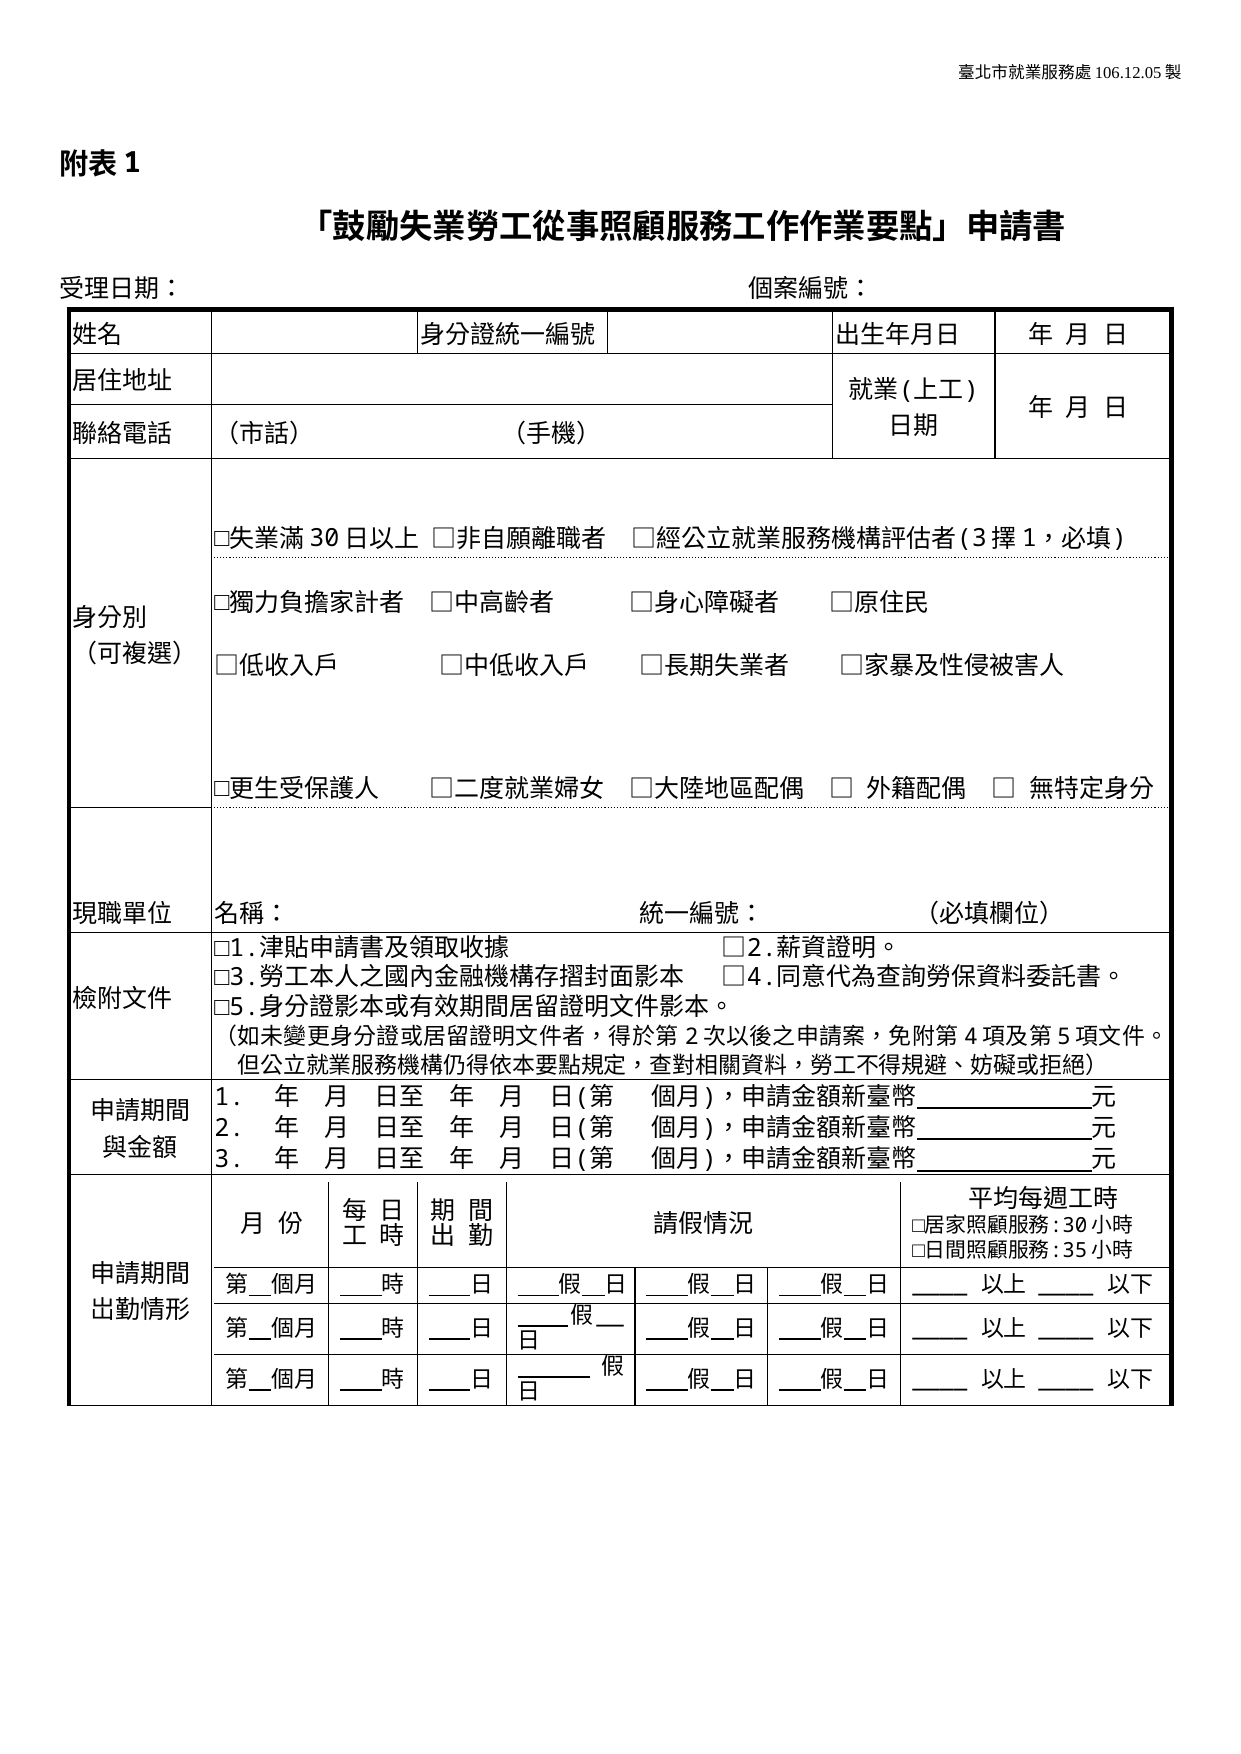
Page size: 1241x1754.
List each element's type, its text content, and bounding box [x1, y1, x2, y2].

table_cell ____ 以上 ____ 以下 [901, 1304, 1169, 1353]
table_header 平均每週工時 □居家照顧服務:30小時 □日間照顧服務:35小時 [901, 1182, 1169, 1267]
table_header 請假情況 [507, 1182, 900, 1267]
table_cell （市話） （手機） [212, 405, 832, 458]
table_cell 申請期間 與金額 [71, 1080, 211, 1174]
table_cell 聯絡電話 [71, 405, 211, 458]
table_cell 就業(上工) 日期 [833, 354, 994, 458]
table_cell □獨力負擔家計者 □中高齡者 □身心障礙者 □原住民 □低收入戶 □中低收入戶 □長期失業者 □家暴及性侵被害人 □更生受保護人 □二度就業婦女 □大陸地區配偶 □ 外籍配偶 □ 無特定身分 [212, 557, 1169, 807]
table_cell 日 [418, 1304, 506, 1353]
table_cell □失業滿30日以上 □非自願離職者 □經公立就業服務機構評估者(3擇1，必填) [212, 459, 1169, 557]
table_cell □1.津貼申請書及領取收據 □2.薪資證明。 □3.勞工本人之國內金融機構存摺封面影本 □4.同意代為查詢勞保資料委託書。 □5.身分證影本或有效期間居留證明文件影本。 （如未變更身分證或居留證明文件者，得於第2次以後之申請案，免附第4項及第5項文件。但公立就業服務機構仍得依本要點規定，查對相關資料，勞工不得規避、妨礙或拒絕） [212, 933, 1169, 1079]
table_cell 時 [329, 1355, 417, 1404]
table_cell 1. 年 月 日至 年 月 日(第 個月)，申請金額新臺幣 元 2. 年 月 日至 年 月 日(第 個月)，申請金額新臺幣 元 3. 年 月 日至 年 月 日(第 個月)，申請金額新臺幣 元 [212, 1080, 1169, 1174]
table_cell 檢附文件 [71, 933, 211, 1079]
table_cell 身分別 （可複選） [71, 459, 211, 807]
text 附表1 [59, 120, 1181, 182]
table_cell 日 [418, 1355, 506, 1404]
table_cell 名稱： 統一編號： （必填欄位） [212, 807, 1169, 932]
table_cell 現職單位 [71, 808, 211, 932]
table_header [212, 312, 417, 352]
table_cell 時 [329, 1268, 417, 1302]
table_cell 申請期間 岀勤情形 [71, 1175, 211, 1405]
table_cell 第 個月 [214, 1355, 328, 1404]
table_cell 假__日 [507, 1304, 634, 1353]
table_cell 假 日 [507, 1355, 634, 1404]
table_cell 時 [329, 1304, 417, 1353]
table_cell 假 日 [636, 1355, 767, 1404]
table_cell 第 個月 [214, 1304, 328, 1353]
table_cell ____ 以上 ____ 以下 [901, 1268, 1169, 1302]
table_cell ____ 以上 ____ 以下 [901, 1355, 1169, 1404]
table_cell 日 [418, 1268, 506, 1302]
table_cell 假 日 [507, 1268, 634, 1302]
table_header 姓名 [71, 312, 211, 352]
text 受理日期： 個案編號： [59, 245, 1181, 307]
table_cell 假 日 [636, 1304, 767, 1353]
table_cell 年 月 日 [996, 354, 1169, 458]
table_header 身分證統一編號 [418, 312, 607, 352]
table_cell [212, 354, 832, 404]
table_cell 假 日 [768, 1304, 900, 1353]
table_header 期 間出 勤 [418, 1182, 506, 1267]
table_header 出生年月日 [833, 312, 994, 352]
table_cell 假 日 [768, 1355, 900, 1404]
table_cell 第 個月 [214, 1268, 328, 1302]
text 「鼓勵失業勞工從事照顧服務工作作業要點」申請書 [59, 182, 1181, 245]
table_header 份 [214, 1182, 328, 1267]
table_header 每 日工 時 [329, 1182, 417, 1267]
table_cell 假 日 [768, 1268, 900, 1302]
table_cell [212, 1175, 1169, 1405]
table_cell 假 日 [636, 1268, 767, 1302]
table_header 年 月 日 [996, 312, 1169, 352]
table_header [608, 312, 832, 352]
table_cell 居住地址 [71, 354, 211, 404]
